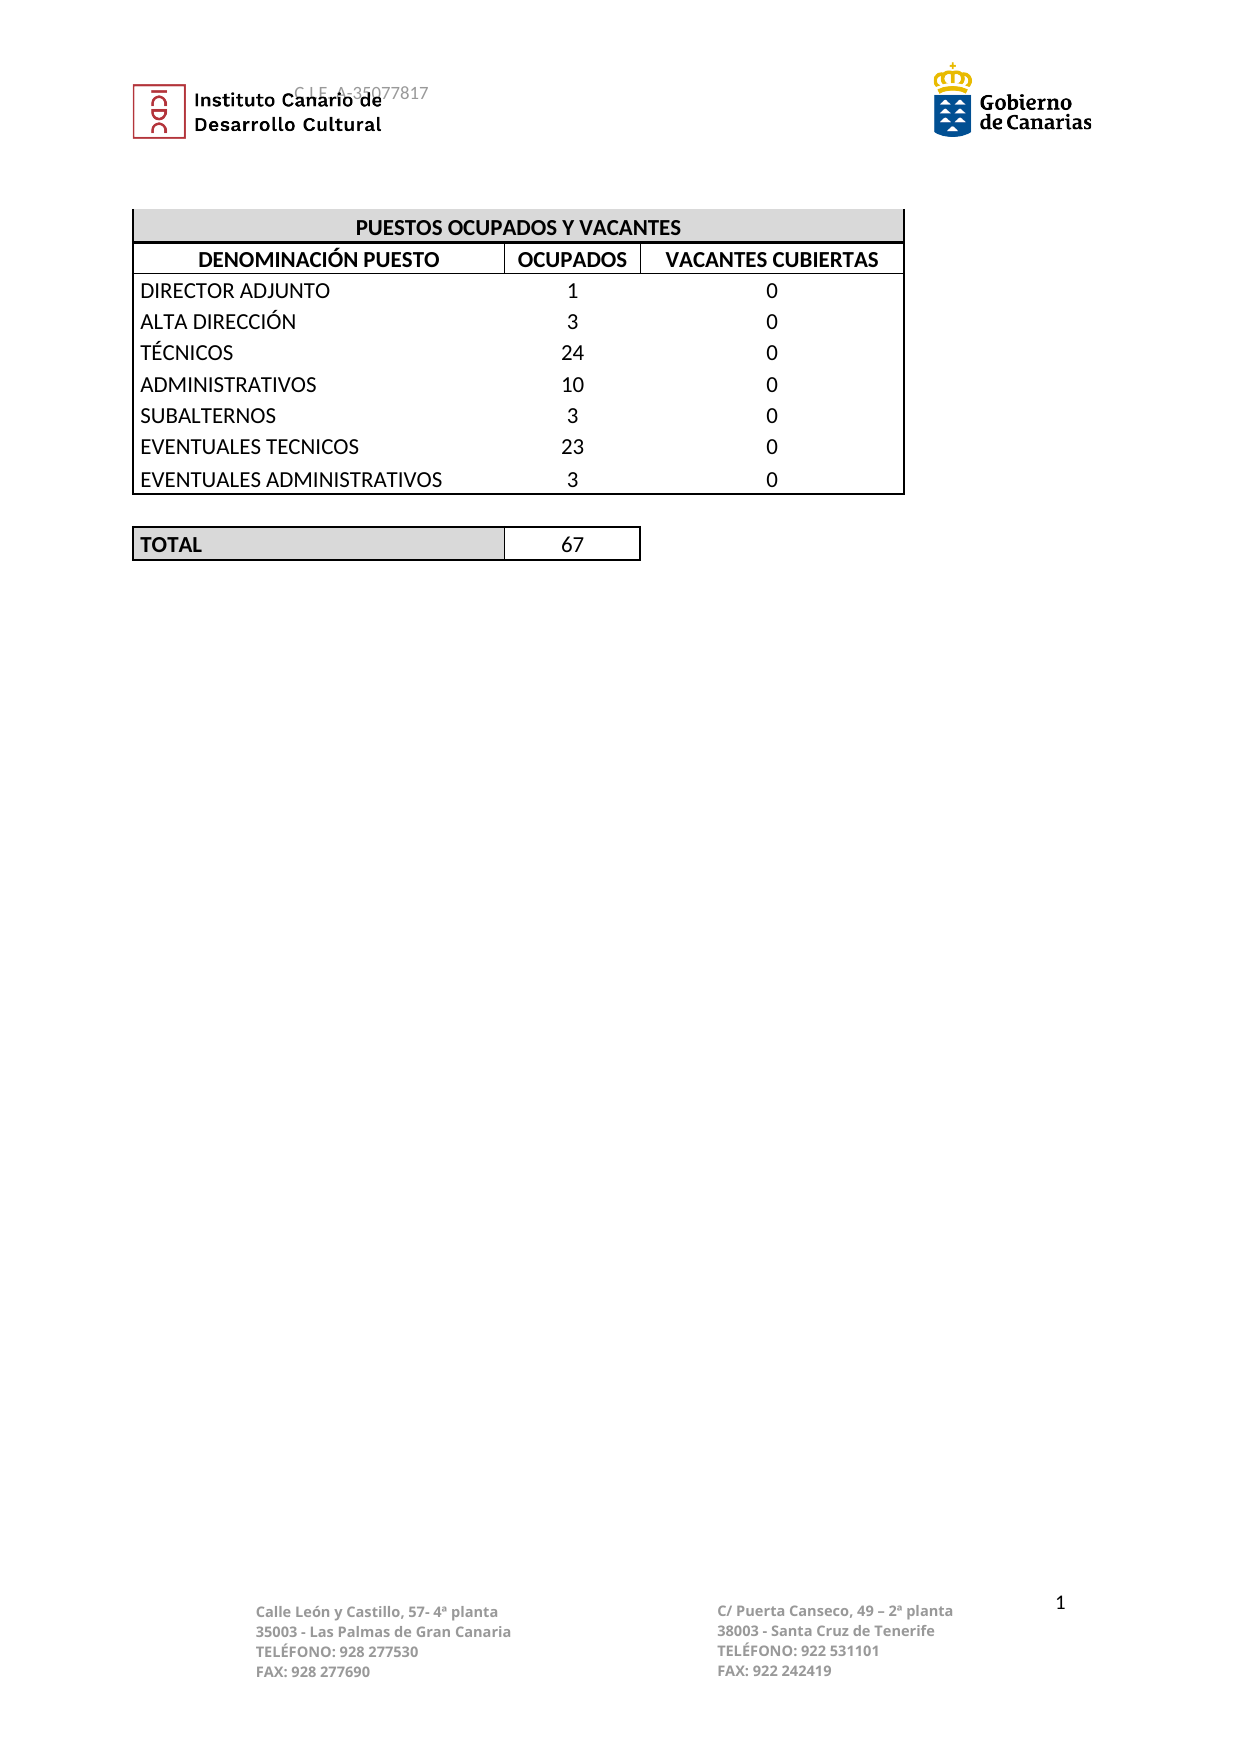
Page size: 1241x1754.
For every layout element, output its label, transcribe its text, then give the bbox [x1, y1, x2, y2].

table_cell [505, 495, 640, 526]
table_cell 23 [505, 429, 640, 460]
table_cell 3 [505, 398, 640, 429]
table_cell EVENTUALES TECNICOS [134, 429, 505, 460]
table_cell OCUPADOS [505, 244, 640, 273]
table_cell [640, 495, 904, 526]
table_cell ADMINISTRATIVOS [134, 366, 505, 398]
table_cell 10 [505, 366, 640, 398]
table_cell [133, 495, 505, 526]
table_cell 67 [505, 528, 639, 559]
table_cell TÉCNICOS [134, 335, 505, 366]
table_cell SUBALTERNOS [134, 398, 505, 429]
table_cell 0 [640, 304, 903, 335]
table_header PUESTOS OCUPADOS Y VACANTES [134, 209, 903, 241]
table_cell DENOMINACIÓN PUESTO [134, 244, 504, 273]
table_cell 24 [505, 335, 640, 366]
table_cell DIRECTOR ADJUNTO [134, 274, 505, 304]
table_cell 0 [640, 366, 903, 398]
table_cell EVENTUALES ADMINISTRATIVOS [134, 460, 505, 493]
table_cell 0 [640, 460, 903, 493]
table_cell 0 [640, 429, 903, 460]
table_cell [641, 526, 904, 559]
table_cell 0 [640, 398, 903, 429]
table_cell VACANTES CUBIERTAS [641, 244, 903, 273]
table_cell 0 [640, 335, 903, 366]
table_cell 0 [640, 274, 903, 304]
table_cell TOTAL [134, 528, 504, 559]
table_cell 3 [505, 460, 640, 493]
table_cell ALTA DIRECCIÓN [134, 304, 505, 335]
table_cell 1 [505, 274, 640, 304]
table_cell 3 [505, 304, 640, 335]
